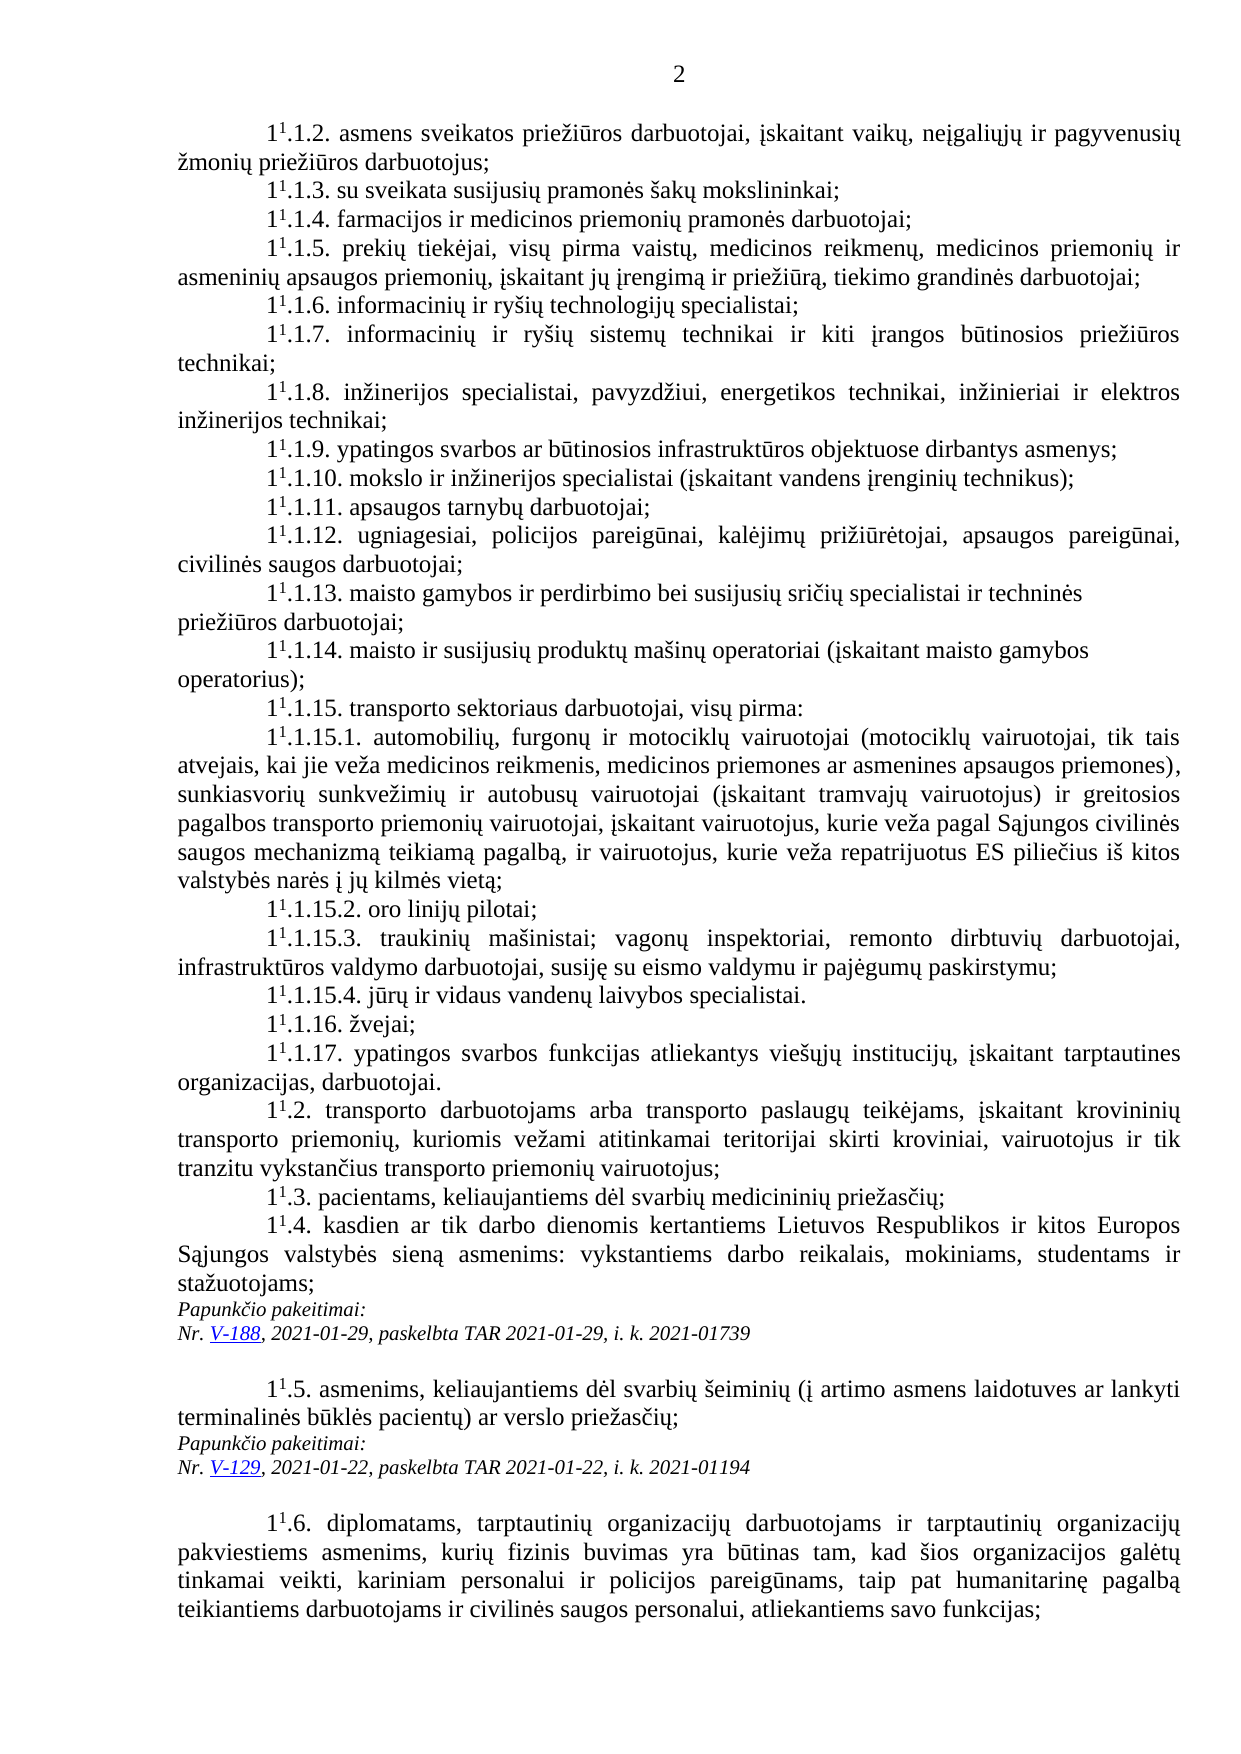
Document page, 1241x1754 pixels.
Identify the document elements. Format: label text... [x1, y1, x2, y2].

text 11.1.4. farmacijos ir medicinos priemonių pramonės darbuotojai; [177, 204, 1181, 233]
text 11.1.7. informacinių ir ryšių sistemų technikai ir kiti įrangos būtinosios priežiūros technikai; [177, 319, 1181, 377]
text 11.1.10. mokslo ir inžinerijos specialistai (įskaitant vandens įrenginių technikus); [177, 463, 1181, 492]
text 11.1.6. informacinių ir ryšių technologijų specialistai; [177, 291, 1181, 319]
text Papunkčio pakeitimai: [177, 1297, 1181, 1321]
text 11.1.12. ugniagesiai, policijos pareigūnai, kalėjimų prižiūrėtojai, apsaugos pareigūnai, civilinės saugos darbuotojai; [177, 521, 1181, 578]
text 11.1.9. ypatingos svarbos ar būtinosios infrastruktūros objektuose dirbantys asmenys; [177, 434, 1181, 463]
text 11.5. asmenims, keliaujantiems dėl svarbių šeiminių (į artimo asmens laidotuves ar lankyti terminalinės būklės pacientų) ar verslo priežasčių; [177, 1374, 1181, 1431]
text Papunkčio pakeitimai: [177, 1431, 1181, 1455]
text 11.6. diplomatams, tarptautinių organizacijų darbuotojams ir tarptautinių organizacijų pakviestiems asmenims, kurių fizinis buvimas yra būtinas tam, kad šios organizacijos galėtų tinkamai veikti, kariniam personalui ir policijos pareigūnams, taip pat humanitarinę pagalbą teikiantiems darbuotojams ir civilinės saugos personalui, atliekantiems savo funkcijas; [177, 1508, 1181, 1623]
text 11.1.16. žvejai; [177, 1009, 1181, 1038]
text 11.2. transporto darbuotojams arba transporto paslaugų teikėjams, įskaitant krovininių transporto priemonių, kuriomis vežami atitinkamai teritorijai skirti kroviniai, vairuotojus ir tik tranzitu vykstančius transporto priemonių vairuotojus; [177, 1096, 1181, 1182]
text 11.1.3. su sveikata susijusių pramonės šakų mokslininkai; [177, 176, 1181, 204]
text Nr. V-188, 2021-01-29, paskelbta TAR 2021-01-29, i. k. 2021-01739 [177, 1321, 1181, 1345]
text 11.1.11. apsaugos tarnybų darbuotojai; [177, 492, 1181, 521]
text 11.1.8. inžinerijos specialistai, pavyzdžiui, energetikos technikai, inžinieriai ir elektros inžinerijos technikai; [177, 377, 1181, 434]
text 11.1.13. maisto gamybos ir perdirbimo bei susijusių sričių specialistai ir techninės priežiūros darbuotojai; [177, 578, 1181, 636]
text 11.4. kasdien ar tik darbo dienomis kertantiems Lietuvos Respublikos ir kitos Europos Sąjungos valstybės sieną asmenims: vykstantiems darbo reikalais, mokiniams, studentams ir stažuotojams; [177, 1211, 1181, 1297]
text 11.1.15.1. automobilių, furgonų ir motociklų vairuotojai (motociklų vairuotojai, tik tais atvejais, kai jie veža medicinos reikmenis, medicinos priemones ar asmenines apsaugos priemones), sunkiasvorių sunkvežimių ir autobusų vairuotojai (įskaitant tramvajų vairuotojus) ir greitosios pagalbos transporto priemonių vairuotojai, įskaitant vairuotojus, kurie veža pagal Sąjungos civilinės saugos mechanizmą teikiamą pagalbą, ir vairuotojus, kurie veža repatrijuotus ES piliečius iš kitos valstybės narės į jų kilmės vietą; [177, 722, 1181, 894]
text 11.1.2. asmens sveikatos priežiūros darbuotojai, įskaitant vaikų, neįgaliųjų ir pagyvenusių žmonių priežiūros darbuotojus; [177, 118, 1181, 176]
text 11.1.14. maisto ir susijusių produktų mašinų operatoriai (įskaitant maisto gamybos operatorius); [177, 636, 1181, 693]
text 11.1.15.2. oro linijų pilotai; [177, 894, 1181, 923]
text 11.1.15.3. traukinių mašinistai; vagonų inspektoriai, remonto dirbtuvių darbuotojai, infrastruktūros valdymo darbuotojai, susiję su eismo valdymu ir pajėgumų paskirstymu; [177, 923, 1181, 981]
text 11.1.15. transporto sektoriaus darbuotojai, visų pirma: [177, 693, 1181, 722]
text 11.1.17. ypatingos svarbos funkcijas atliekantys viešųjų institucijų, įskaitant tarptautines organizacijas, darbuotojai. [177, 1038, 1181, 1096]
text 11.3. pacientams, keliaujantiems dėl svarbių medicininių priežasčių; [177, 1182, 1181, 1211]
text Nr. V-129, 2021-01-22, paskelbta TAR 2021-01-22, i. k. 2021-01194 [177, 1455, 1181, 1479]
text 11.1.5. prekių tiekėjai, visų pirma vaistų, medicinos reikmenų, medicinos priemonių ir asmeninių apsaugos priemonių, įskaitant jų įrengimą ir priežiūrą, tiekimo grandinės darbuotojai; [177, 233, 1181, 291]
text 11.1.15.4. jūrų ir vidaus vandenų laivybos specialistai. [177, 981, 1181, 1009]
